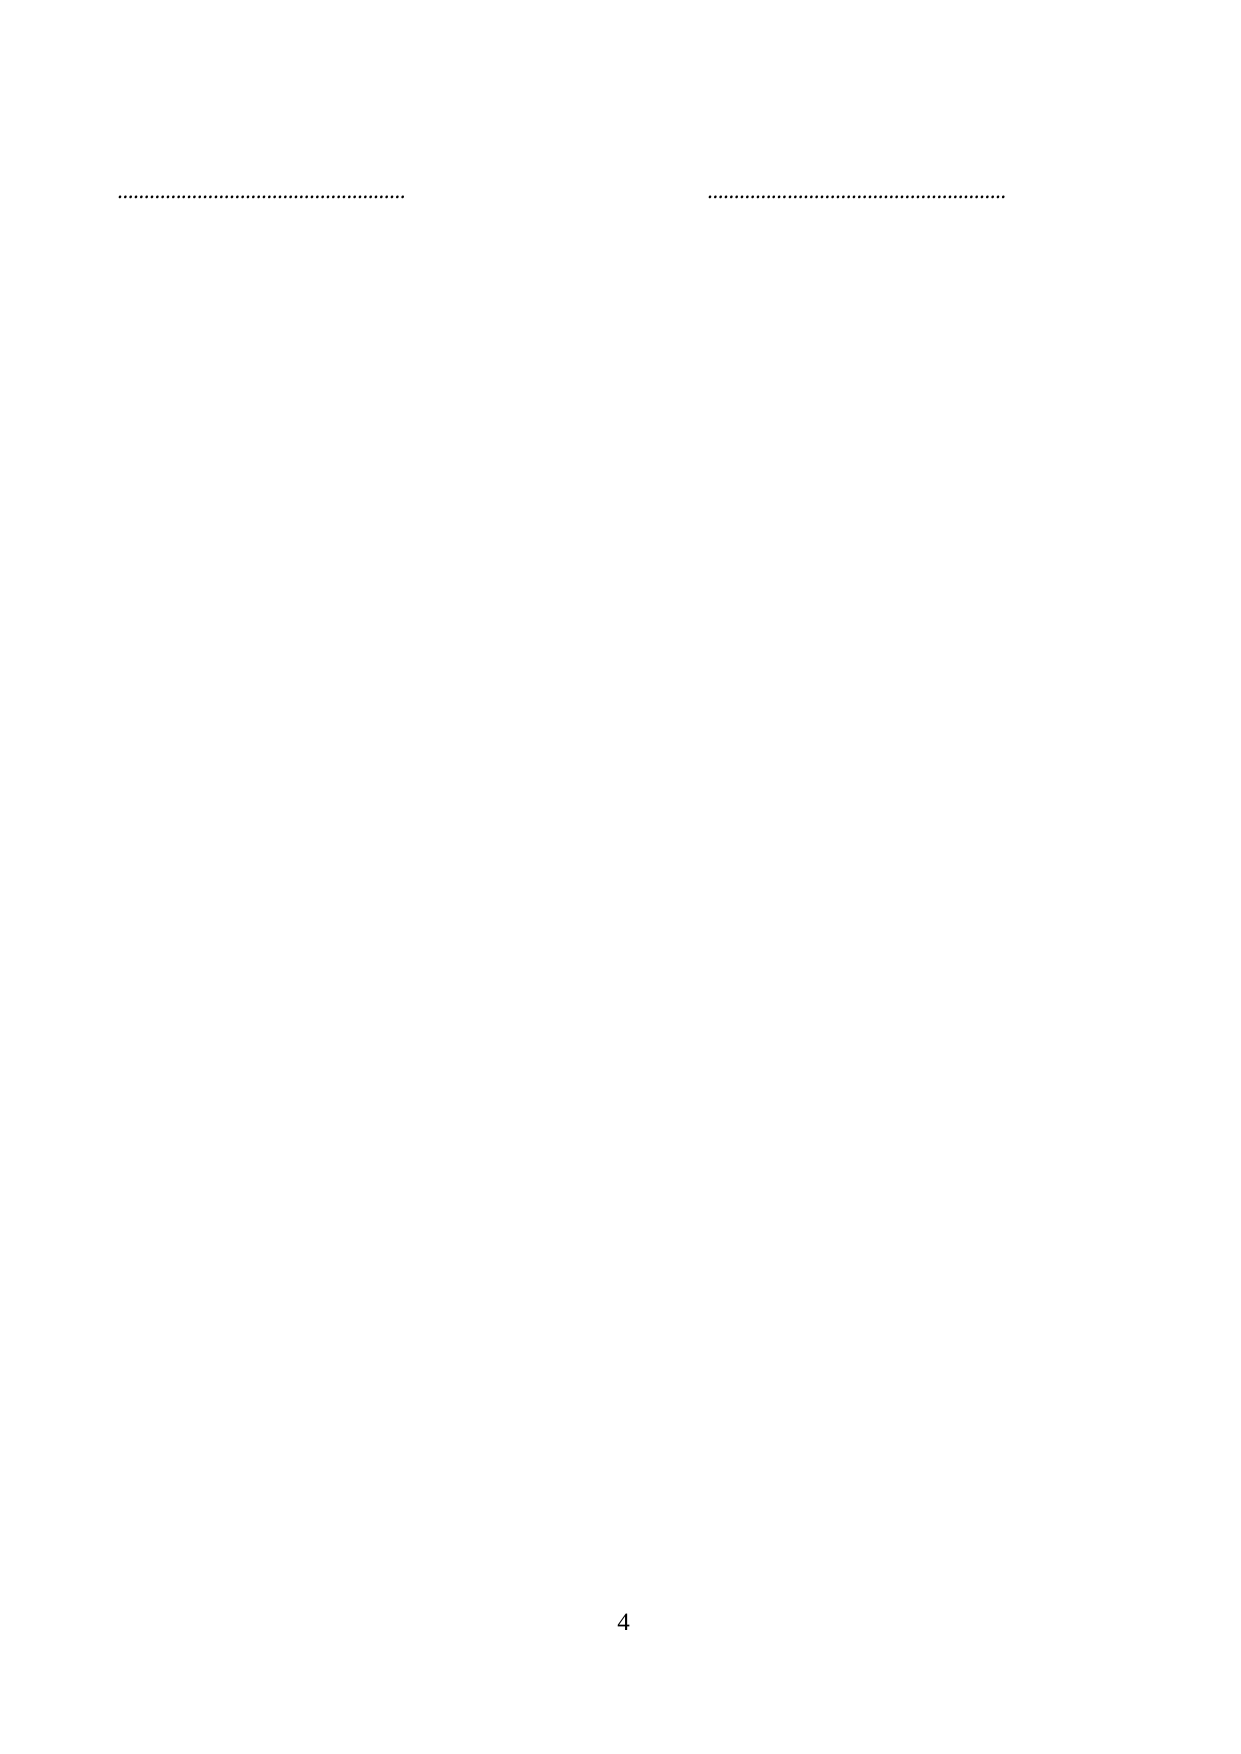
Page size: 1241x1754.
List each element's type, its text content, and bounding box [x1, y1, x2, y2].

text ……………………………………………… ……………………………………………….. [118, 176, 1122, 204]
